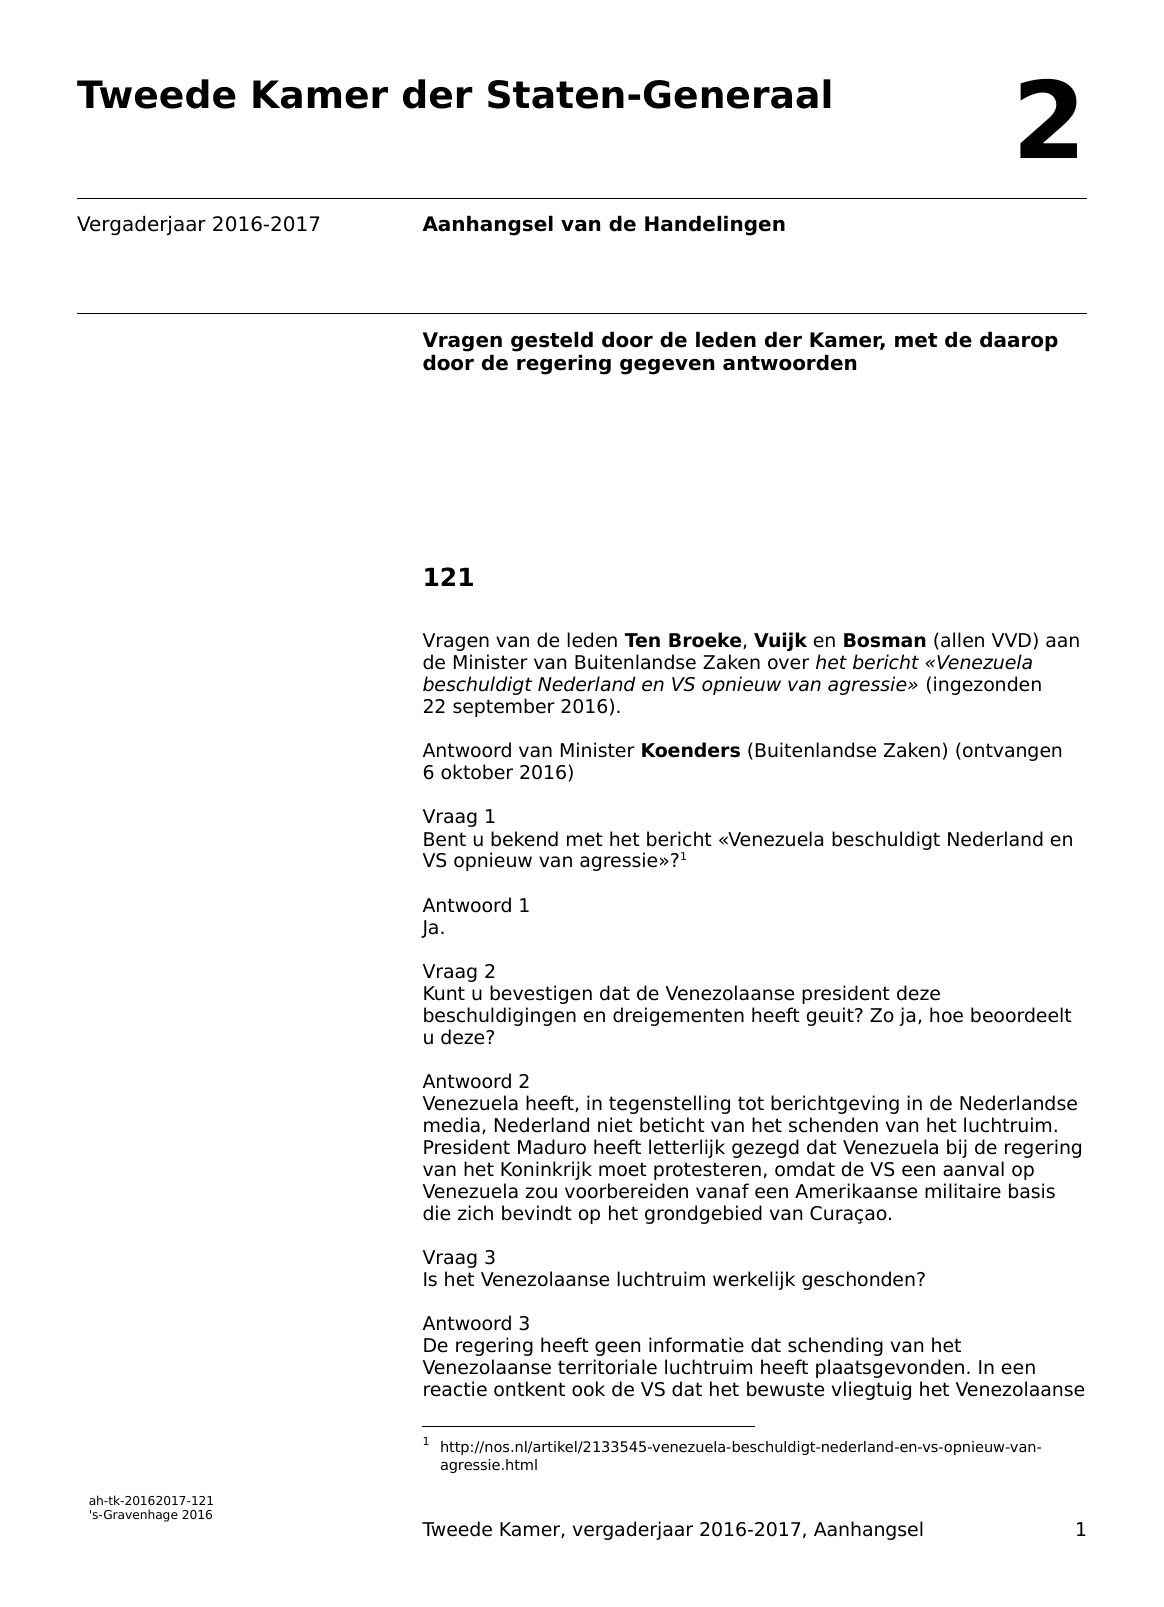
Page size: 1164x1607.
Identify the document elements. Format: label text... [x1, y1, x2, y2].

text ah-tk-20162017-121 [88, 1494, 323, 1508]
text Antwoord 1 [422, 894, 1087, 917]
text Vraag 1 [422, 806, 1087, 828]
text Vragen van de leden Ten Broeke, Vuijk en Bosman (allen VVD) aan de Minister van Buitenlandse Zaken over het bericht «Venezuela beschuldigt Nederland en VS opnieuw van agressie» (ingezonden 22 september 2016). [422, 630, 1087, 718]
text http://nos.nl/artikel/2133545-venezuela-beschuldigt-nederland-en-vs-opnieuw-van-agressie.html [422, 1435, 1087, 1474]
text Ja. [422, 917, 1087, 938]
text Bent u bekend met het bericht «Venezuela beschuldigt Nederland en VS opnieuw van agressie»? [422, 828, 1087, 872]
text Venezuela heeft, in tegenstelling tot berichtgeving in de Nederlandse media, Nederland niet beticht van het schenden van het luchtruim. President Maduro heeft letterlijk gezegd dat Venezuela bij de regering van het Koninkrijk moet protesteren, omdat de VS een aanval op Venezuela zou voorbereiden vanaf een Amerikaanse militaire basis die zich bevindt op het grondgebied van Curaçao. [422, 1093, 1087, 1225]
text Vraag 3 [422, 1247, 1087, 1269]
text Antwoord van Minister Koenders (Buitenlandse Zaken) (ontvangen 6 oktober 2016) [422, 740, 1087, 784]
table_header 2 [886, 59, 1087, 198]
text Kunt u bevestigen dat de Venezolaanse president deze beschuldigingen en dreigementen heeft geuit? Zo ja, hoe beoordeelt u deze? [422, 983, 1087, 1049]
text 's-Gravenhage 2016 [88, 1508, 323, 1522]
table_cell Vergaderjaar 2016-2017 [77, 199, 422, 313]
text Antwoord 3 [422, 1313, 1087, 1335]
text Antwoord 2 [422, 1071, 1087, 1093]
text Vraag 2 [422, 961, 1087, 983]
table_cell [77, 314, 422, 375]
text De regering heeft geen informatie dat schending van het Venezolaanse territoriale luchtruim heeft plaatsgevonden. In een reactie ontkent ook de VS dat het bewuste vliegtuig het Venezolaanse [422, 1335, 1087, 1401]
text 121 [422, 563, 1087, 592]
table_header Tweede Kamer der Staten-Generaal [77, 59, 886, 198]
text Is het Venezolaanse luchtruim werkelijk geschonden? [422, 1269, 1087, 1291]
table_cell Vragen gesteld door de leden der Kamer, met de daarop door de regering gegeven antwoorden [422, 314, 1087, 375]
table_cell Aanhangsel van de Handelingen [422, 199, 1087, 313]
